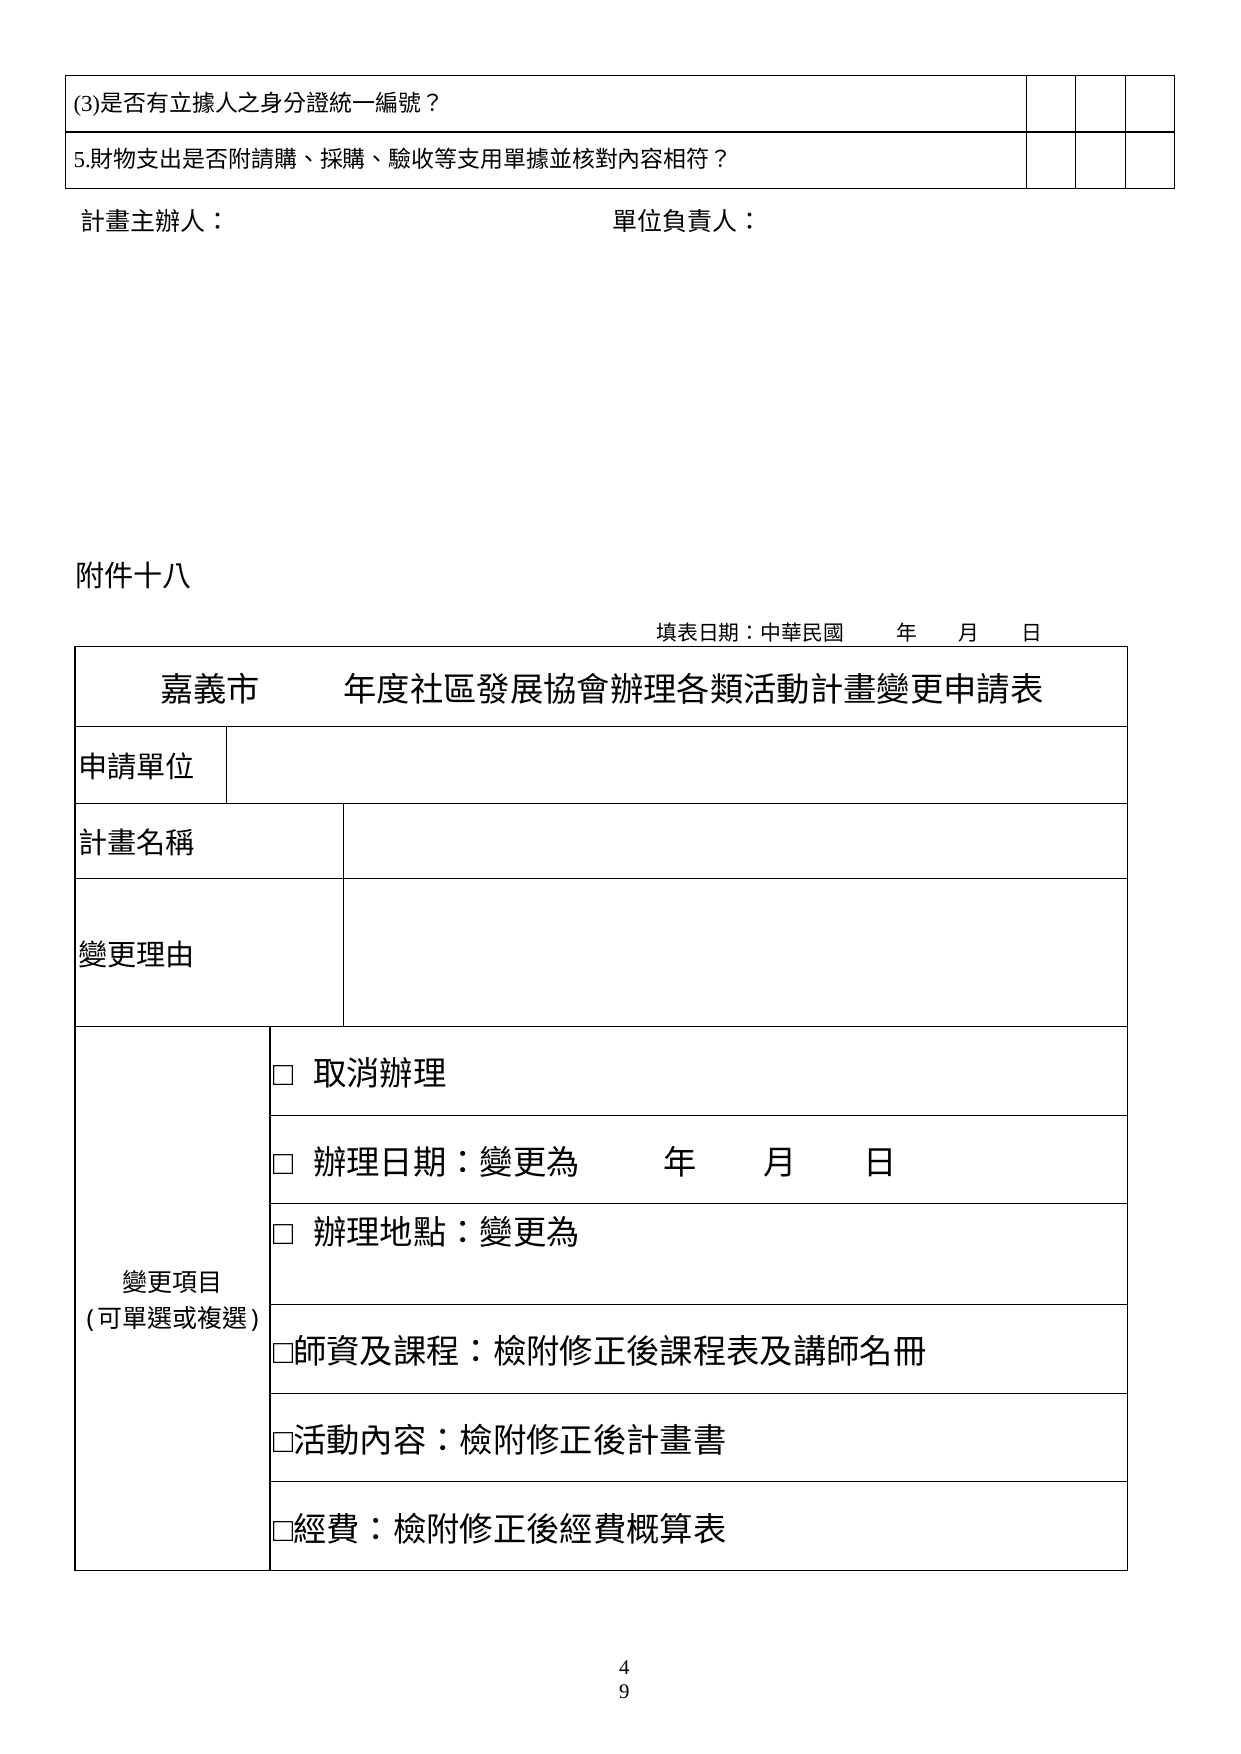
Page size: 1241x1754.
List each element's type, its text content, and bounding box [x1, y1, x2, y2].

table_cell [1076, 133, 1125, 188]
table_cell [344, 879, 1127, 1026]
table_cell [227, 727, 1127, 803]
table_cell 申請單位 [76, 727, 226, 803]
table_cell [1027, 133, 1075, 188]
table_cell 計畫名稱 [76, 804, 343, 878]
table_cell [1076, 76, 1125, 131]
table_cell 變更項目 (可單選或複選) [76, 1027, 269, 1570]
table_cell 變更理由 [76, 879, 343, 1026]
table_cell □ 辦理日期：變更為 年 月 日 [271, 1116, 1127, 1203]
table_cell [1027, 76, 1075, 131]
table_cell □ 取消辦理 [271, 1027, 1127, 1114]
table_cell [344, 804, 1127, 878]
table_cell □經費：檢附修正後經費概算表 [271, 1482, 1127, 1570]
table_cell (3)是否有立據人之身分證統一編號？ [66, 76, 1026, 131]
table_cell [1126, 133, 1174, 188]
table_cell □ 辦理地點：變更為 [271, 1204, 1127, 1304]
table_cell [1126, 76, 1174, 131]
table_cell □師資及課程：檢附修正後課程表及講師名冊 [271, 1305, 1127, 1393]
table_cell □活動內容：檢附修正後計畫書 [271, 1394, 1127, 1481]
text 附件十八 [75, 552, 1165, 594]
table_header 嘉義市 年度社區發展協會辦理各類活動計畫變更申請表 [76, 647, 1127, 726]
text 填表日期：中華民國 年 月 日 [75, 616, 1165, 646]
table_cell 5.財物支出是否附請購、採購、驗收等支用單據並核對內容相符？ [66, 133, 1026, 188]
text 計畫主辦人： 單位負責人： [80, 214, 1160, 235]
